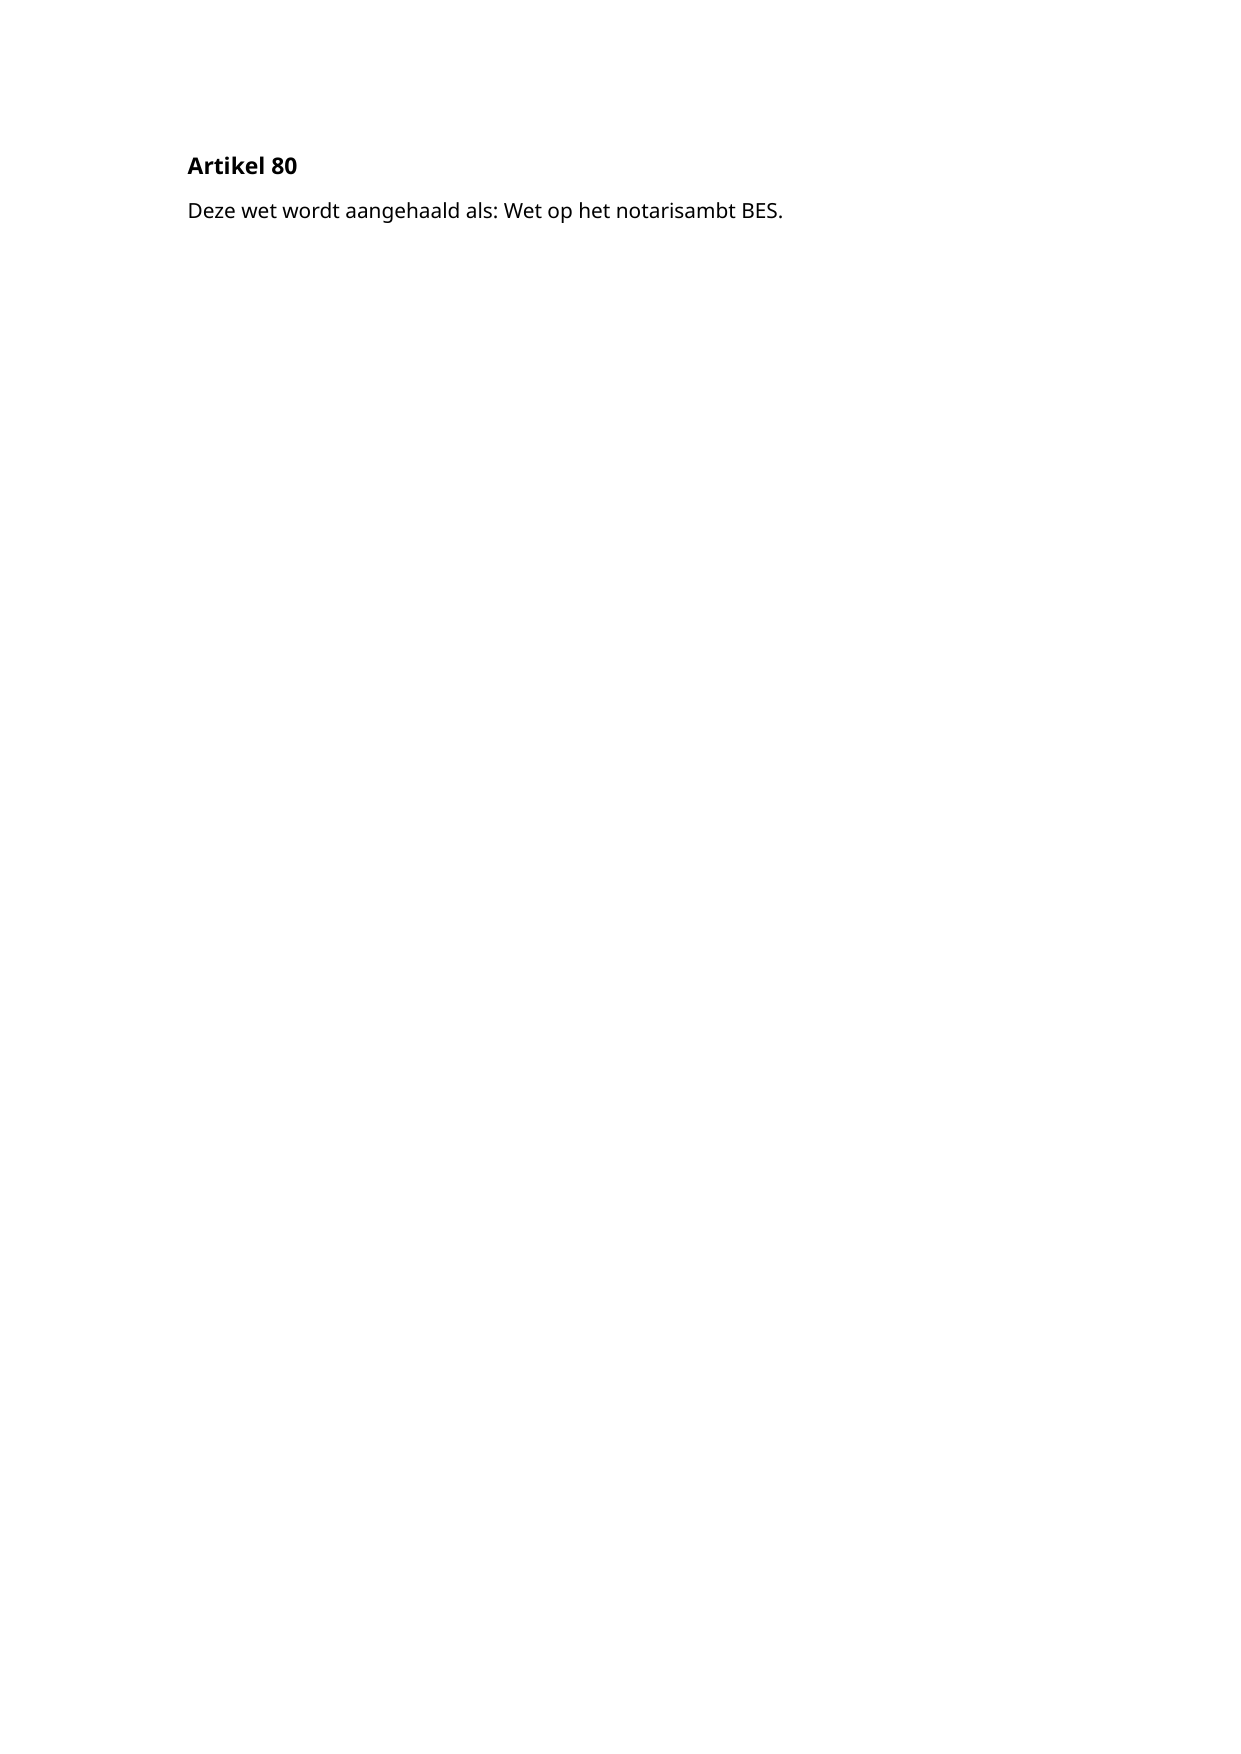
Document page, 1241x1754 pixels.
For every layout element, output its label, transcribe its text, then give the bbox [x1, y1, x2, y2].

subtitle Artikel 80 [187, 150, 1053, 181]
text Deze wet wordt aangehaald als: Wet op het notarisambt BES. [187, 196, 1053, 225]
